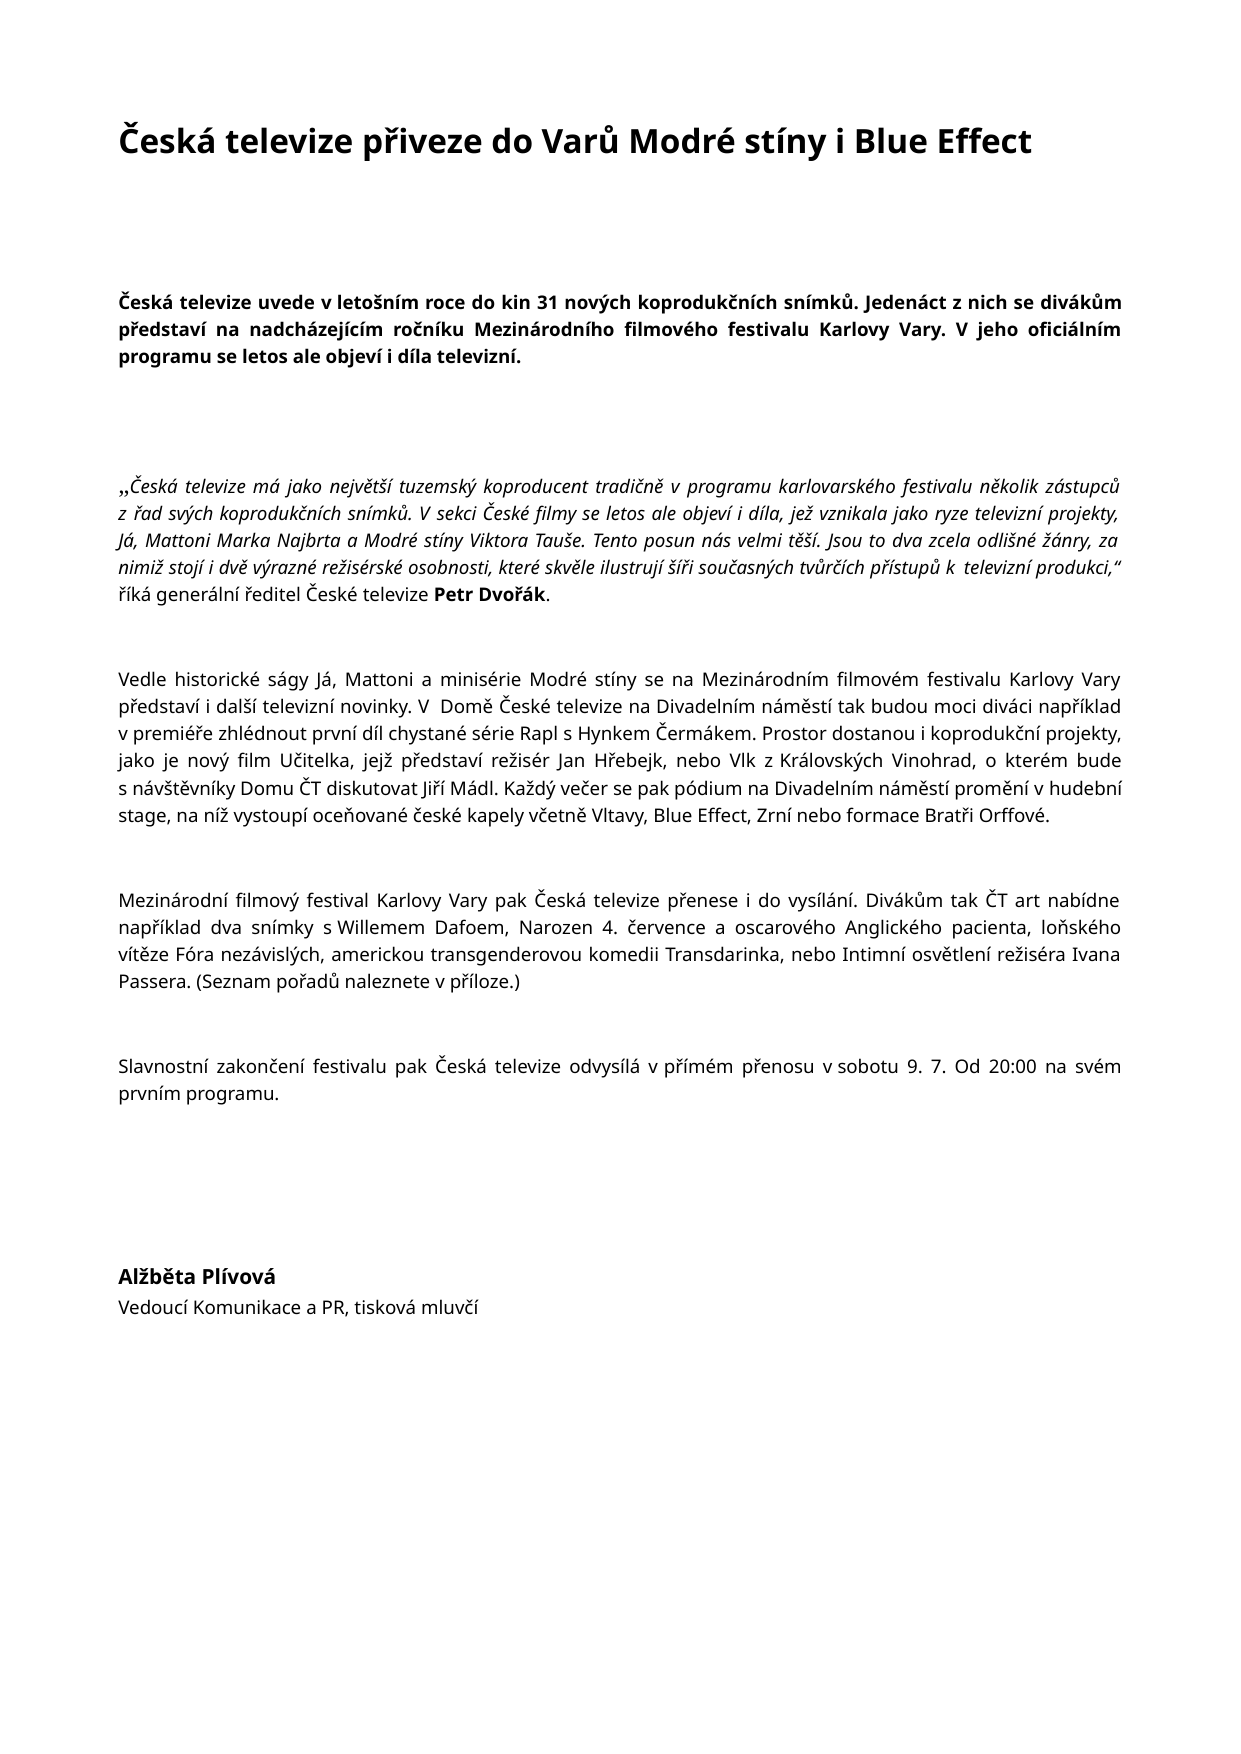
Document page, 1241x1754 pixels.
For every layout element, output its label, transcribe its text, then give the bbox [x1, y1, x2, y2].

text Česká televize uvede v letošním roce do kin 31 nových koprodukčních snímků. Jedenáct z nich se divákům představí na nadcházejícím ročníku Mezinárodního filmového festivalu Karlovy Vary. V jeho oficiálním programu se letos ale objeví i díla televizní. [118, 287, 1122, 369]
text Alžběta Plívová Vedoucí Komunikace a PR, tisková mluvčí [118, 1262, 1122, 1319]
text „Česká televize má jako největší tuzemský koproducent tradičně v programu karlovarského festivalu několik zástupců z řad svých koprodukčních snímků. V sekci České filmy se letos ale objeví i díla, jež vznikala jako ryze televizní projekty, Já, Mattoni Marka Najbrta a Modré stíny Viktora Tauše. Tento posun nás velmi těší. Jsou to dva zcela odlišné žánry, za nimiž stojí i dvě výrazné režisérské osobnosti, které skvěle ilustrují šíři současných tvůrčích přístupů k televizní produkci,“ říká generální ředitel České televize Petr Dvořák. [118, 470, 1122, 607]
text Česká televize přiveze do Varů Modré stíny i Blue Effect [118, 118, 1122, 163]
text Mezinárodní filmový festival Karlovy Vary pak Česká televize přenese i do vysílání. Divákům tak ČT art nabídne například dva snímky s Willemem Dafoem, Narozen 4. července a oscarového Anglického pacienta, loňského vítěze Fóra nezávislých, americkou transgenderovou komedii Transdarinka, nebo Intimní osvětlení režiséra Ivana Passera. (Seznam pořadů naleznete v příloze.) [118, 885, 1122, 994]
text Slavnostní zakončení festivalu pak Česká televize odvysílá v přímém přenosu v sobotu 9. 7. Od 20:00 na svém prvním programu. [118, 1052, 1122, 1106]
text Vedle historické ságy Já, Mattoni a minisérie Modré stíny se na Mezinárodním filmovém festivalu Karlovy Vary představí i další televizní novinky. V Domě České televize na Divadelním náměstí tak budou moci diváci například v premiéře zhlédnout první díl chystané série Rapl s Hynkem Čermákem. Prostor dostanou i koprodukční projekty, jako je nový film Učitelka, jejž představí režisér Jan Hřebejk, nebo Vlk z Královských Vinohrad, o kterém bude s návštěvníky Domu ČT diskutovat Jiří Mádl. Každý večer se pak pódium na Divadelním náměstí promění v hudební stage, na níž vystoupí oceňované české kapely včetně Vltavy, Blue Effect, Zrní nebo formace Bratři Orffové. [118, 665, 1122, 827]
